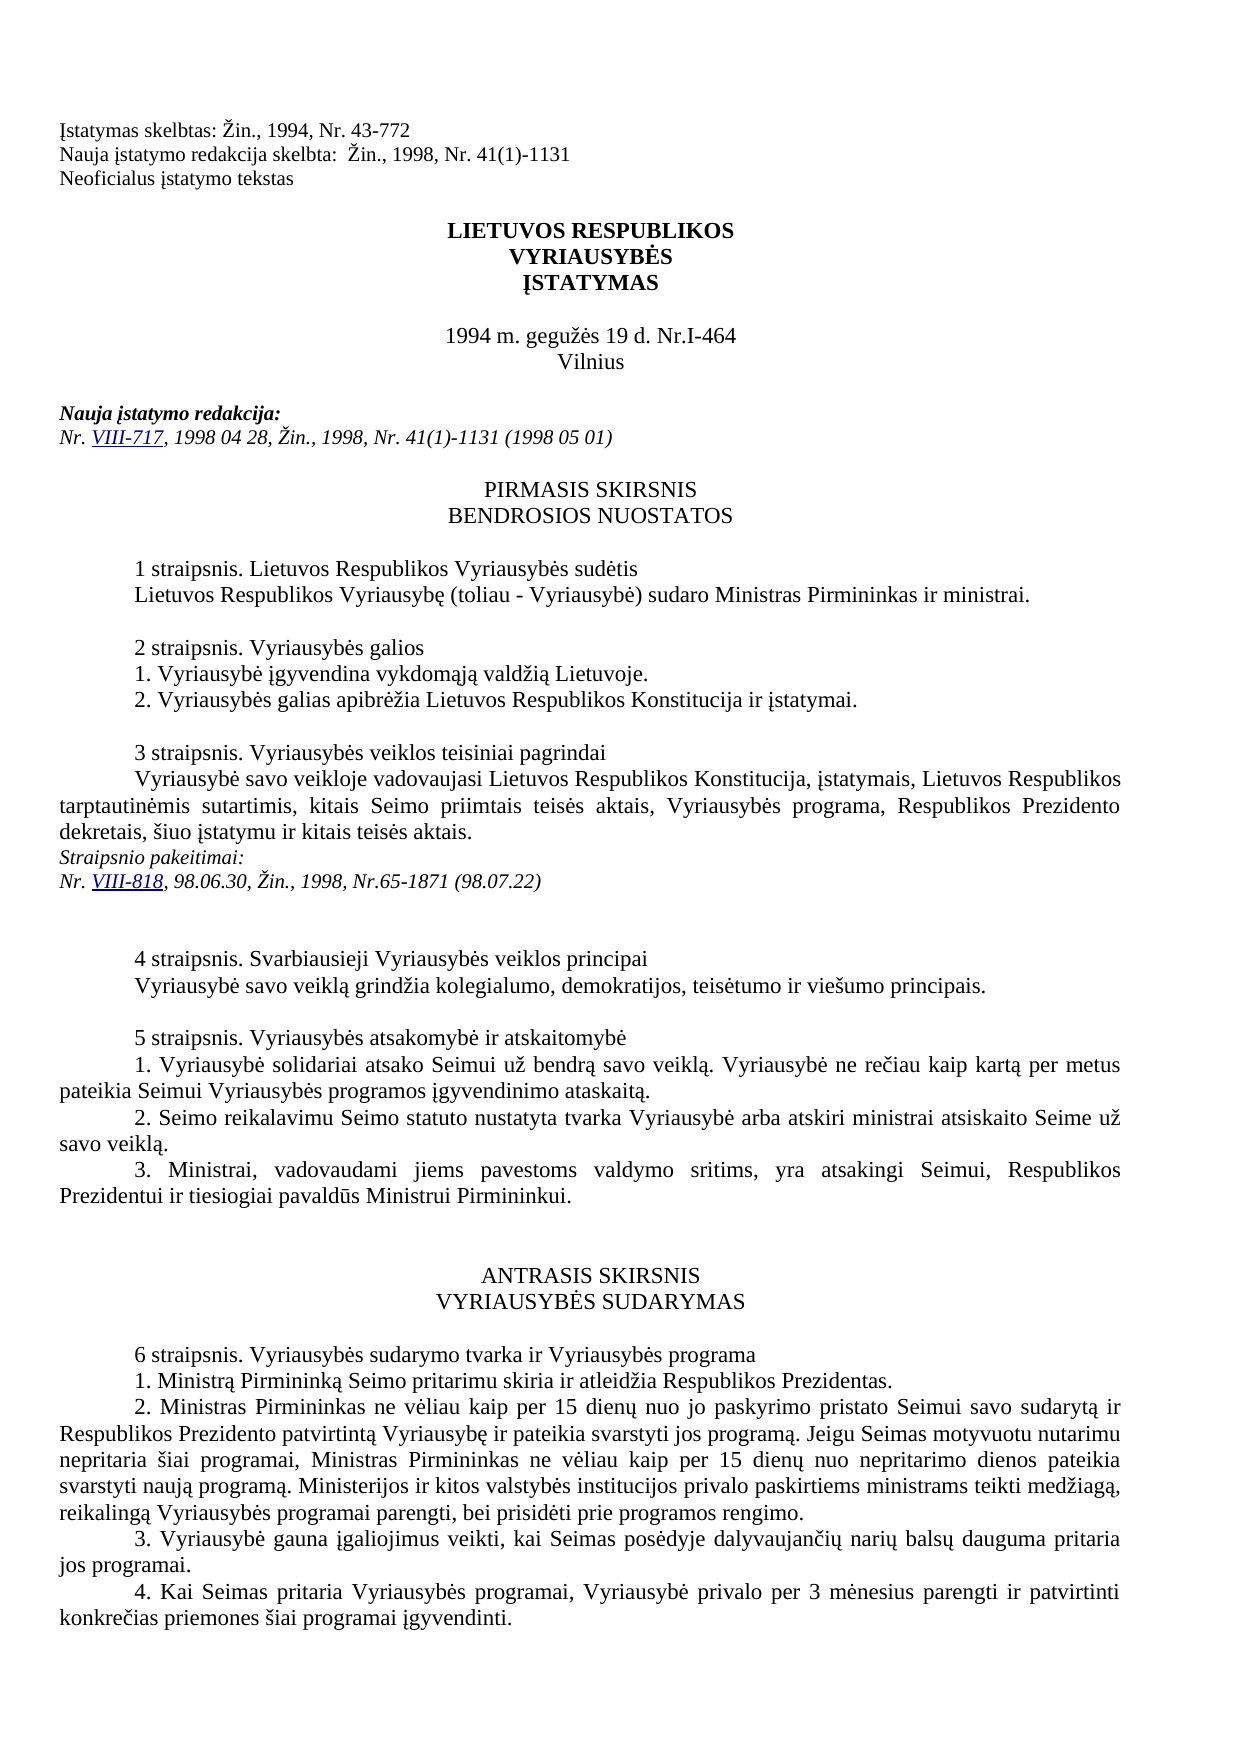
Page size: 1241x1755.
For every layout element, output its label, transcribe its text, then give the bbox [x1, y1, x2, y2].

text Lietuvos Respublikos Vyriausybę (toliau - Vyriausybė) sudaro Ministras Pirmininkas ir ministrai. [59, 581, 1122, 607]
text Nauja įstatymo redakcija: [59, 401, 1122, 425]
text VYRIAUSYBĖS [59, 243, 1122, 269]
text 1 straipsnis. Lietuvos Respublikos Vyriausybės sudėtis [59, 555, 1122, 581]
text 3. Vyriausybė gauna įgaliojimus veikti, kai Seimas posėdyje dalyvaujančių narių balsų dauguma pritaria jos programai. [59, 1525, 1122, 1578]
text Vilnius [59, 348, 1122, 375]
text LIETUVOS RESPUBLIKOS [59, 217, 1122, 243]
text Nauja įstatymo redakcija skelbta: Žin., 1998, Nr. 41(1)-1131 [59, 142, 1122, 166]
text Straipsnio pakeitimai: [59, 844, 1122, 869]
text 2. Vyriausybės galias apibrėžia Lietuvos Respublikos Konstitucija ir įstatymai. [59, 686, 1122, 713]
text Vyriausybė savo veikloje vadovaujasi Lietuvos Respublikos Konstitucija, įstatymais, Lietuvos Respublikos tarptautinėmis sutartimis, kitais Seimo priimtais teisės aktais, Vyriausybės programa, Respublikos Prezidento dekretais, šiuo įstatymu ir kitais teisės aktais. [59, 766, 1122, 844]
text 3 straipsnis. Vyriausybės veiklos teisiniai pagrindai [59, 739, 1122, 766]
text AntrasIS skirsnis [59, 1262, 1122, 1288]
text 2. Seimo reikalavimu Seimo statuto nustatyta tvarka Vyriausybė arba atskiri ministrai atsiskaito Seime už savo veiklą. [59, 1103, 1122, 1156]
text 2. Ministras Pirmininkas ne vėliau kaip per 15 dienų nuo jo paskyrimo pristato Seimui savo sudarytą ir Respublikos Prezidento patvirtintą Vyriausybę ir pateikia svarstyti jos programą. Jeigu Seimas motyvuotu nutarimu nepritaria šiai programai, Ministras Pirmininkas ne vėliau kaip per 15 dienų nuo nepritarimo dienos pateikia svarstyti naują programą. Ministerijos ir kitos valstybės institucijos privalo paskirtiems ministrams teikti medžiagą, reikalingą Vyriausybės programai parengti, bei prisidėti prie programos rengimo. [59, 1393, 1122, 1525]
text 6 straipsnis. Vyriausybės sudarymo tvarka ir Vyriausybės programa [59, 1341, 1122, 1367]
text Nr. VIII-717, 1998 04 28, Žin., 1998, Nr. 41(1)-1131 (1998 05 01) [59, 425, 1122, 449]
text Nr. VIII-818, 98.06.30, Žin., 1998, Nr.65-1871 (98.07.22) [59, 869, 1122, 893]
text 1. Vyriausybė solidariai atsako Seimui už bendrą savo veiklą. Vyriausybė ne rečiau kaip kartą per metus pateikia Seimui Vyriausybės programos įgyvendinimo ataskaitą. [59, 1051, 1122, 1103]
text ĮSTATYMAS [59, 269, 1122, 296]
text 4. Kai Seimas pritaria Vyriausybės programai, Vyriausybė privalo per 3 mėnesius parengti ir patvirtinti konkrečias priemones šiai programai įgyvendinti. [59, 1578, 1122, 1631]
text PirmasIS skirsnis [59, 476, 1122, 502]
text 5 straipsnis. Vyriausybės atsakomybė ir atskaitomybė [59, 1024, 1122, 1051]
text 1994 m. gegužės 19 d. Nr.I-464 [59, 322, 1122, 348]
text Vyriausybė savo veiklą grindžia kolegialumo, demokratijos, teisėtumo ir viešumo principais. [59, 972, 1122, 998]
text Įstatymas skelbtas: Žin., 1994, Nr. 43-772 [59, 118, 1122, 142]
text 3. Ministrai, vadovaudami jiems pavestoms valdymo sritims, yra atsakingi Seimui, Respublikos Prezidentui ir tiesiogiai pavaldūs Ministrui Pirmininkui. [59, 1156, 1122, 1209]
text 2 straipsnis. Vyriausybės galios [59, 634, 1122, 660]
text 1. Ministrą Pirmininką Seimo pritarimu skiria ir atleidžia Respublikos Prezidentas. [59, 1367, 1122, 1393]
text VYRIAUSYBĖS SUDARYMAS [59, 1288, 1122, 1314]
text 4 straipsnis. Svarbiausieji Vyriausybės veiklos principai [59, 945, 1122, 972]
text BENDROSIOS NUOSTATOS [59, 502, 1122, 528]
text 1. Vyriausybė įgyvendina vykdomąją valdžią Lietuvoje. [59, 660, 1122, 686]
text Neoficialus įstatymo tekstas [59, 166, 1122, 190]
